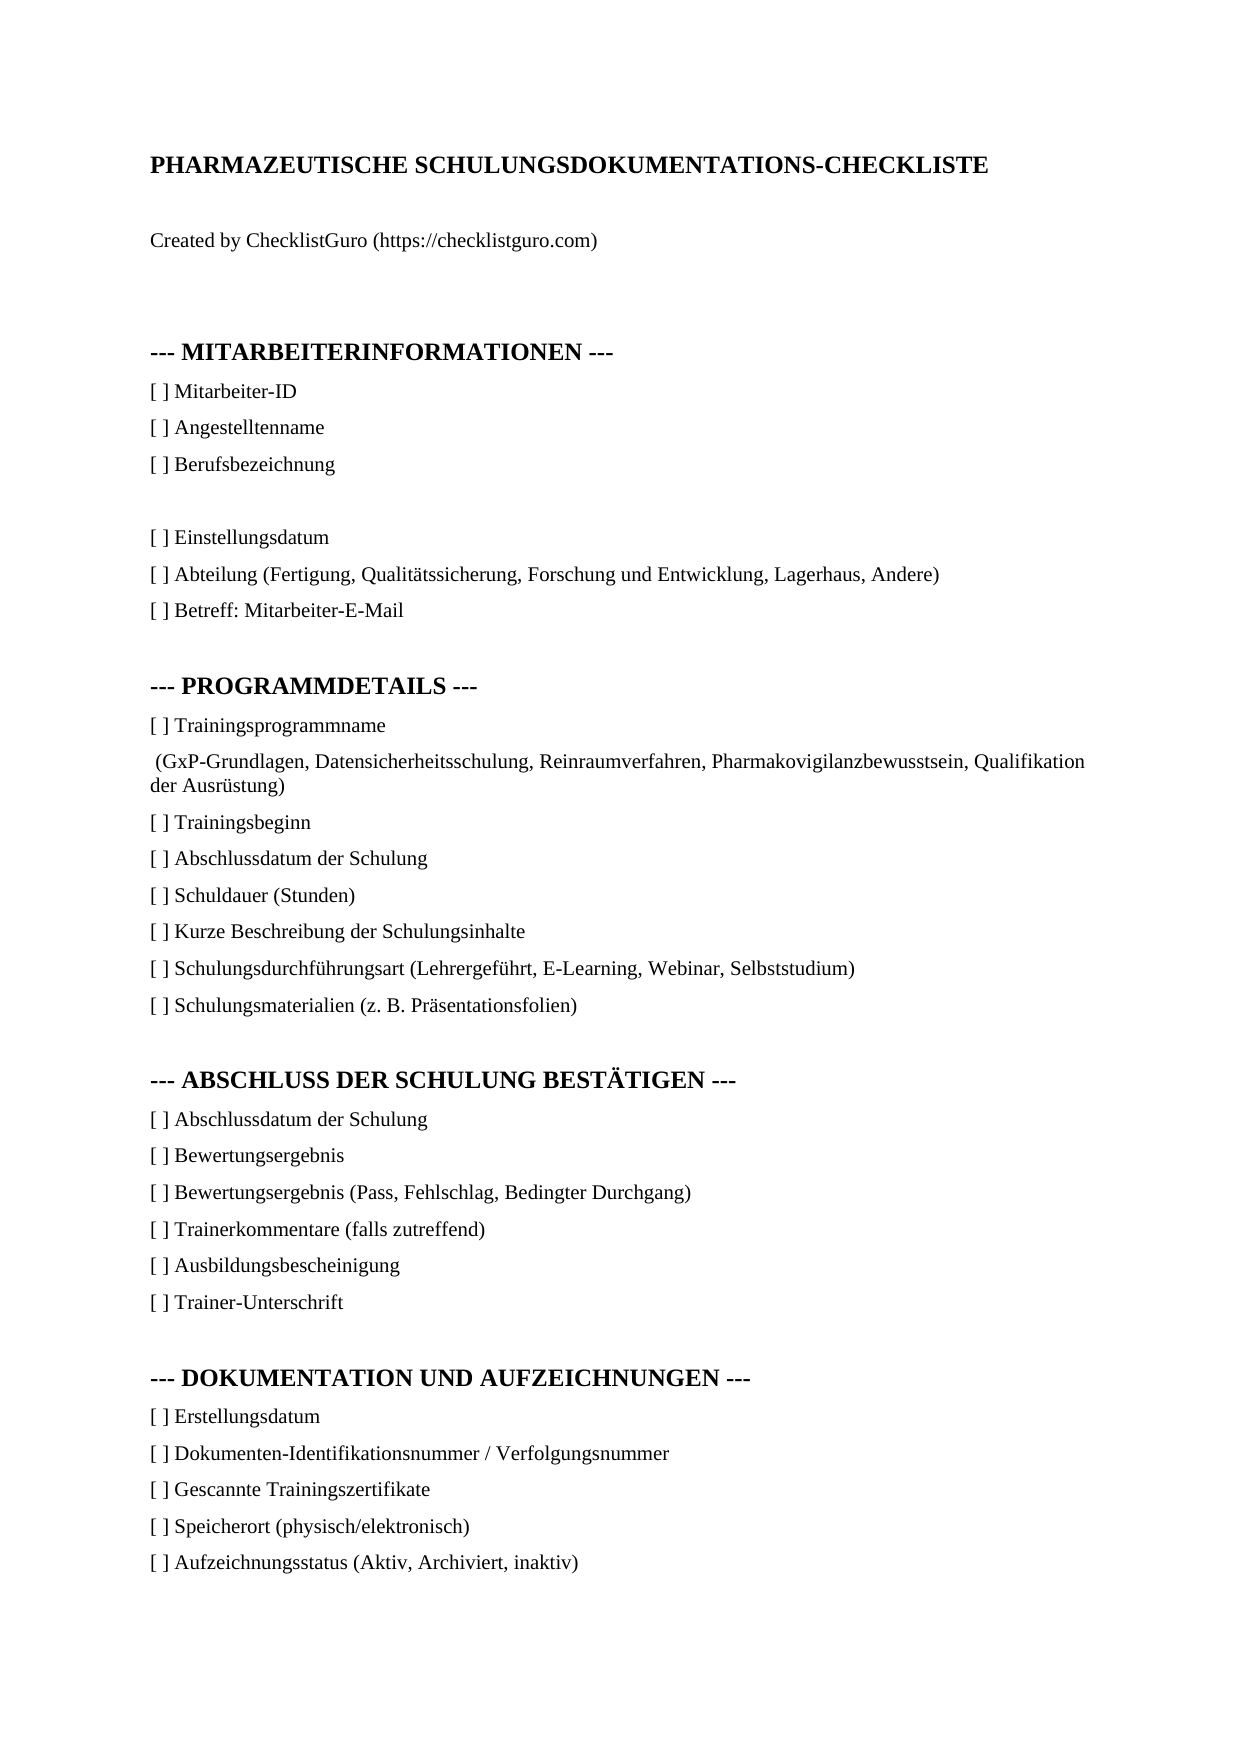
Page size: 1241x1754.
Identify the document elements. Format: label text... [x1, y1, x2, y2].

text [ ] Dokumenten-Identifikationsnummer / Verfolgungsnummer [150, 1441, 1090, 1465]
text [ ] Abschlussdatum der Schulung [150, 846, 1090, 870]
text [ ] Schulungsdurchführungsart (Lehrergeführt, E-Learning, Webinar, Selbststudium) [150, 956, 1090, 980]
text --- MITARBEITERINFORMATIONEN --- [150, 337, 1090, 366]
text --- ABSCHLUSS DER SCHULUNG BESTÄTIGEN --- [150, 1066, 1090, 1094]
text [ ] Trainer-Unterschrift [150, 1290, 1090, 1314]
text [ ] Einstellungsdatum [150, 525, 1090, 549]
text [ ] Schuldauer (Stunden) [150, 883, 1090, 907]
text [ ] Mitarbeiter-ID [150, 379, 1090, 403]
text [ ] Trainingsbeginn [150, 810, 1090, 834]
text [ ] Bewertungsergebnis [150, 1143, 1090, 1167]
text --- PROGRAMMDETAILS --- [150, 671, 1090, 700]
text [ ] Kurze Beschreibung der Schulungsinhalte [150, 919, 1090, 943]
text [ ] Trainerkommentare (falls zutreffend) [150, 1217, 1090, 1241]
text [ ] Erstellungsdatum [150, 1404, 1090, 1428]
text [ ] Abschlussdatum der Schulung [150, 1107, 1090, 1131]
text [ ] Aufzeichnungsstatus (Aktiv, Archiviert, inaktiv) [150, 1550, 1090, 1574]
text (GxP-Grundlagen, Datensicherheitsschulung, Reinraumverfahren, Pharmakovigilanzbewusstsein, Qualifikation der Ausrüstung) [150, 749, 1090, 797]
text [ ] Bewertungsergebnis (Pass, Fehlschlag, Bedingter Durchgang) [150, 1180, 1090, 1204]
text [ ] Gescannte Trainingszertifikate [150, 1477, 1090, 1501]
text [ ] Ausbildungsbescheinigung [150, 1253, 1090, 1277]
text [ ] Betreff: Mitarbeiter-E-Mail [150, 598, 1090, 622]
text Created by ChecklistGuro (https://checklistguro.com) [150, 228, 1090, 252]
text [ ] Angestelltenname [150, 415, 1090, 439]
text [ ] Trainingsprogrammname [150, 712, 1090, 737]
text PHARMAZEUTISCHE SCHULUNGSDOKUMENTATIONS-CHECKLISTE [150, 150, 1090, 179]
text [ ] Berufsbezeichnung [150, 452, 1090, 476]
text [ ] Abteilung (Fertigung, Qualitätssicherung, Forschung und Entwicklung, Lagerhaus, Andere) [150, 562, 1090, 586]
text [ ] Schulungsmaterialien (z. B. Präsentationsfolien) [150, 992, 1090, 1017]
text --- DOKUMENTATION UND AUFZEICHNUNGEN --- [150, 1363, 1090, 1392]
text [ ] Speicherort (physisch/elektronisch) [150, 1514, 1090, 1538]
